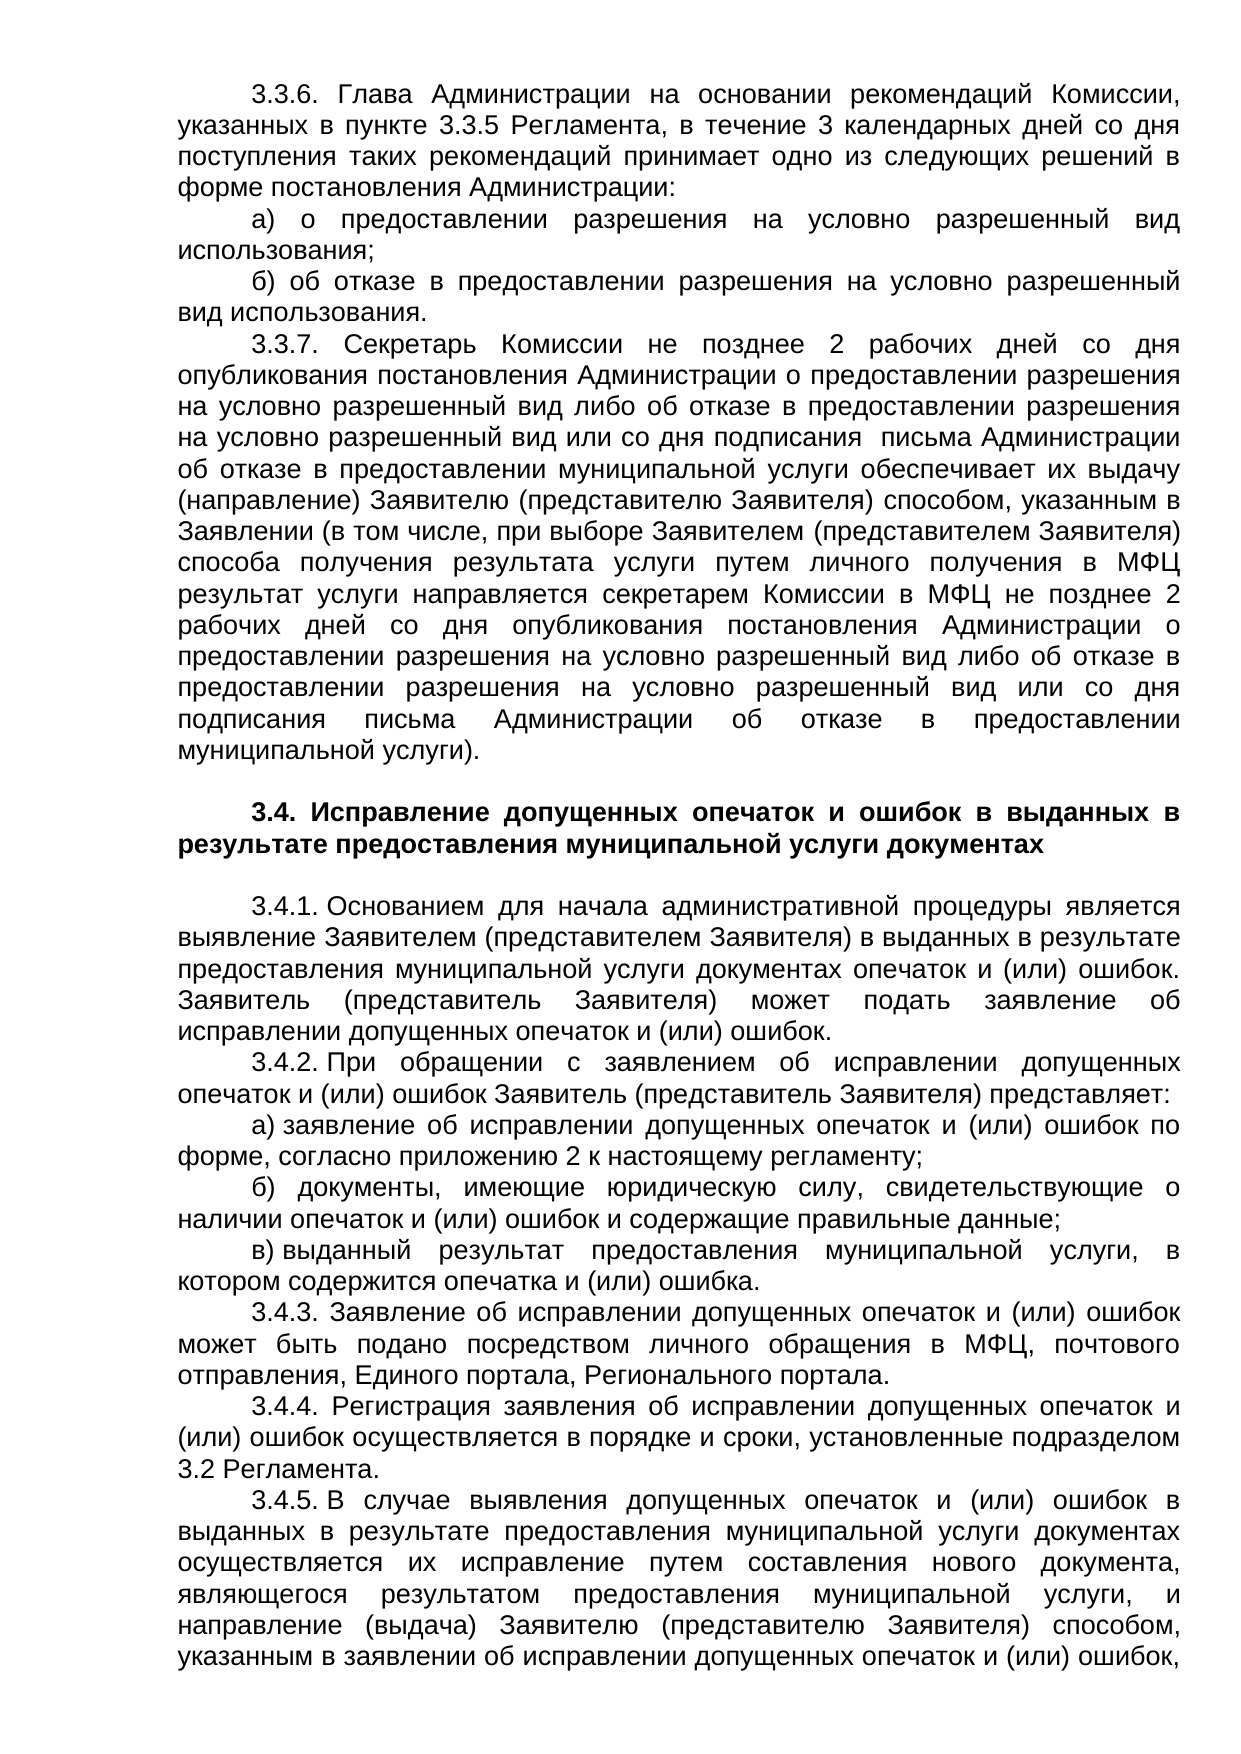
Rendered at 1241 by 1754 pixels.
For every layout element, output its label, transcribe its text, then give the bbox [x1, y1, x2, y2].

text 3.4.1. Основанием для начала административной процедуры является выявление Заявителем (представителем Заявителя) в выданных в результате предоставления муниципальной услуги документах опечаток и (или) ошибок. Заявитель (представитель Заявителя) может подать заявление об исправлении допущенных опечаток и (или) ошибок. [177, 890, 1181, 1046]
text 3.3.7. Секретарь Комиссии не позднее 2 рабочих дней со дня опубликования постановления Администрации о предоставлении разрешения на условно разрешенный вид либо об отказе в предоставлении разрешения на условно разрешенный вид или со дня подписания письма Администрации об отказе в предоставлении муниципальной услуги обеспечивает их выдачу (направление) Заявителю (представителю Заявителя) способом, указанным в Заявлении (в том числе, при выборе Заявителем (представителем Заявителя) способа получения результата услуги путем личного получения в МФЦ результат услуги направляется секретарем Комиссии в МФЦ не позднее 2 рабочих дней со дня опубликования постановления Администрации о предоставлении разрешения на условно разрешенный вид либо об отказе в предоставлении разрешения на условно разрешенный вид или со дня подписания письма Администрации об отказе в предоставлении муниципальной услуги). [177, 328, 1181, 765]
text 3.4.5. В случае выявления допущенных опечаток и (или) ошибок в выданных в результате предоставления муниципальной услуги документах осуществляется их исправление путем составления нового документа, являющегося результатом предоставления муниципальной услуги, и направление (выдача) Заявителю (представителю Заявителя) способом, указанным в заявлении об исправлении допущенных опечаток и (или) ошибок, [177, 1484, 1181, 1671]
text 3.4. Исправление допущенных опечаток и ошибок в выданных в результате предоставления муниципальной услуги документах [177, 796, 1181, 859]
text а) заявление об исправлении допущенных опечаток и (или) ошибок по форме, согласно приложению 2 к настоящему регламенту; [177, 1109, 1181, 1171]
text 3.4.4. Регистрация заявления об исправлении допущенных опечаток и (или) ошибок осуществляется в порядке и сроки, установленные подразделом 3.2 Регламента. [177, 1390, 1181, 1484]
text 3.3.6. Глава Администрации на основании рекомендаций Комиссии, указанных в пункте 3.3.5 Регламента, в течение 3 календарных дней со дня поступления таких рекомендаций принимает одно из следующих решений в форме постановления Администрации: [177, 78, 1181, 203]
text б) об отказе в предоставлении разрешения на условно разрешенный вид использования. [177, 265, 1181, 328]
text в) выданный результат предоставления муниципальной услуги, в котором содержится опечатка и (или) ошибка. [177, 1234, 1181, 1296]
text а) о предоставлении разрешения на условно разрешенный вид использования; [177, 203, 1181, 265]
text 3.4.3. Заявление об исправлении допущенных опечаток и (или) ошибок может быть подано посредством личного обращения в МФЦ, почтового отправления, Единого портала, Регионального портала. [177, 1296, 1181, 1390]
text 3.4.2. При обращении с заявлением об исправлении допущенных опечаток и (или) ошибок Заявитель (представитель Заявителя) представляет: [177, 1046, 1181, 1109]
text б) документы, имеющие юридическую силу, свидетельствующие о наличии опечаток и (или) ошибок и содержащие правильные данные; [177, 1171, 1181, 1234]
